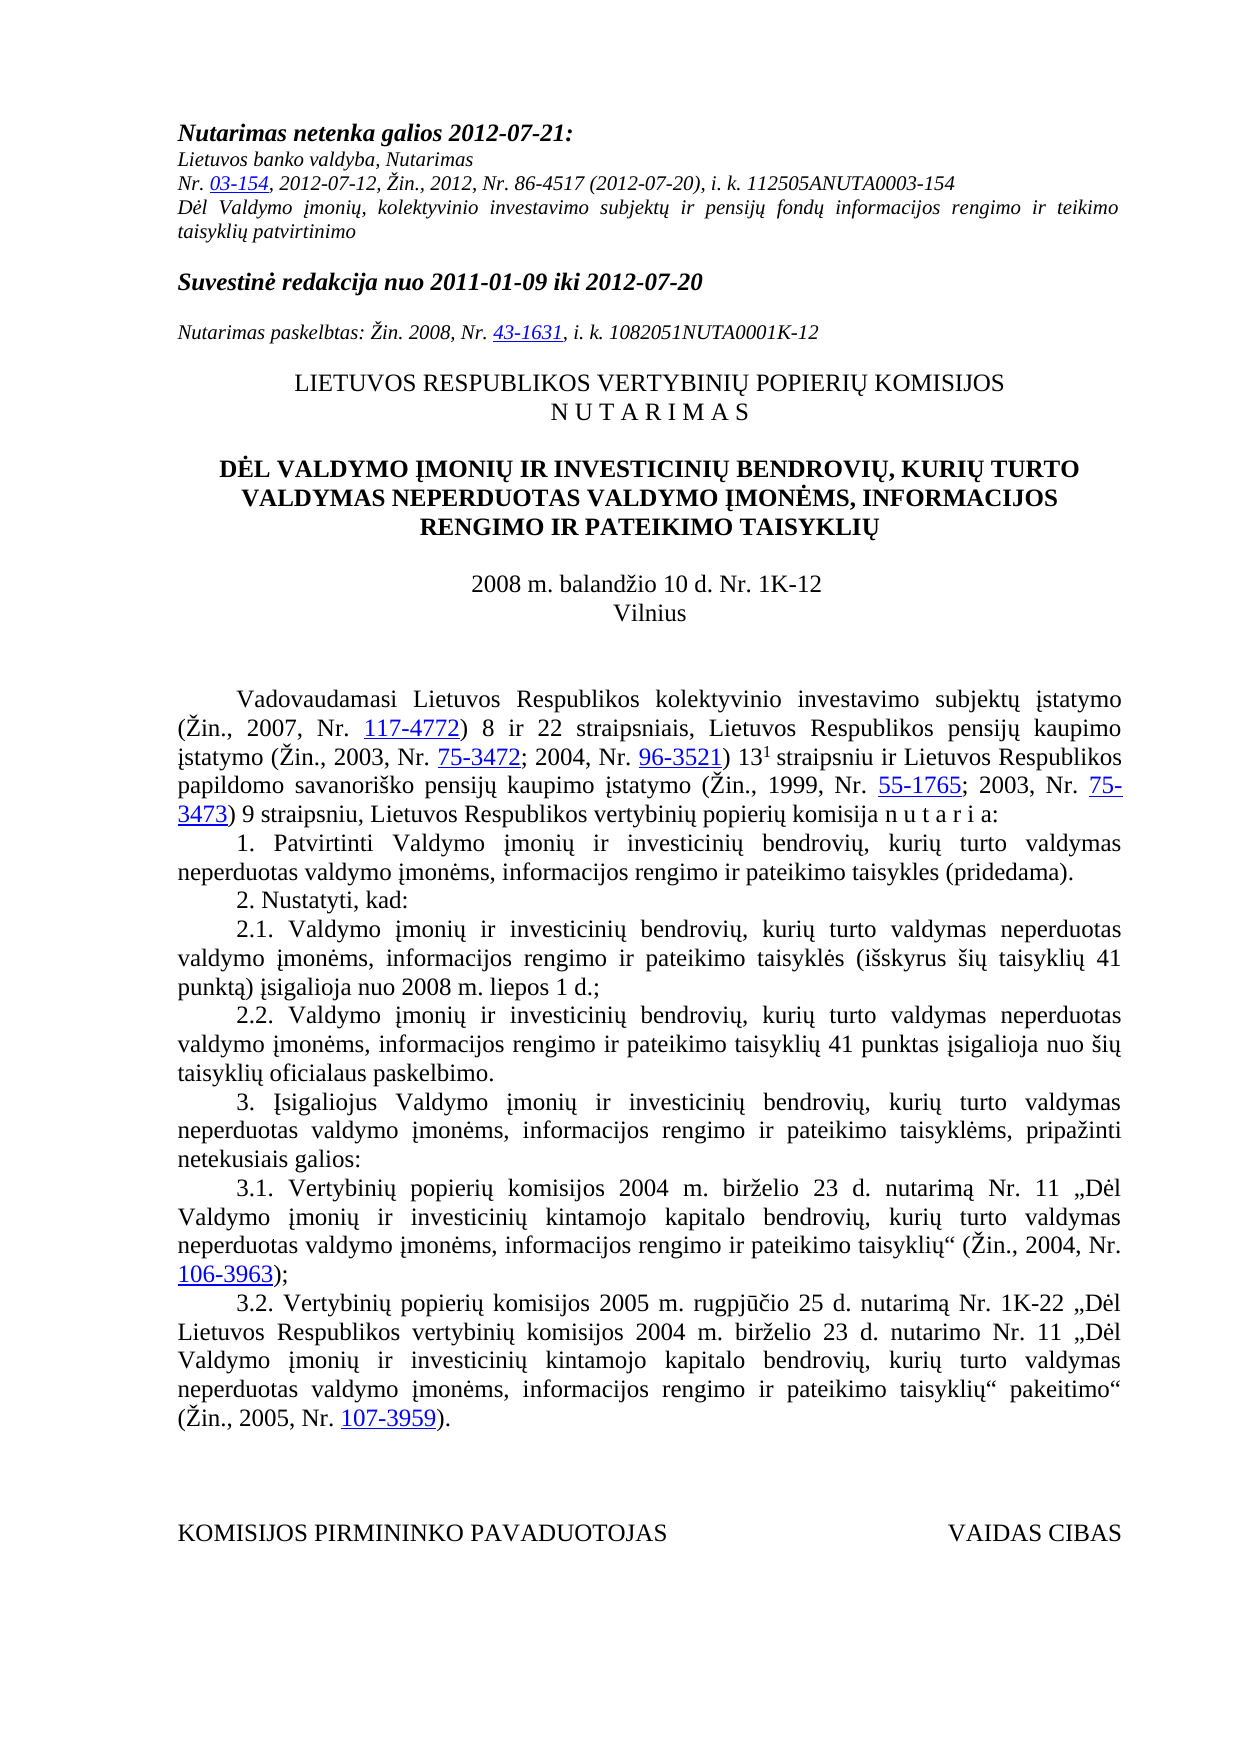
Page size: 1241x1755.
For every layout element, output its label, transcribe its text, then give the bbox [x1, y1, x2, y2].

text Lietuvos banko valdyba, Nutarimas [177, 147, 1122, 171]
text 3.1. Vertybinių popierių komisijos 2004 m. birželio 23 d. nutarimą Nr. 11 „Dėl Valdymo įmonių ir investicinių kintamojo kapitalo bendrovių, kurių turto valdymas neperduotas valdymo įmonėms, informacijos rengimo ir pateikimo taisyklių“ (Žin., 2004, Nr. 106-3963); [177, 1173, 1122, 1288]
text Dėl Valdymo įmonių, kolektyvinio investavimo subjektų ir pensijų fondų informacijos rengimo ir teikimo taisyklių patvirtinimo [177, 195, 1122, 243]
text 3. Įsigaliojus Valdymo įmonių ir investicinių bendrovių, kurių turto valdymas neperduotas valdymo įmonėms, informacijos rengimo ir pateikimo taisyklėms, pripažinti netekusiais galios: [177, 1087, 1122, 1173]
text LIETUVOS RESPUBLIKOS VERTYBINIŲ POPIERIŲ KOMISIJOS [177, 368, 1122, 397]
text 2008 m. balandžio 10 d. Nr. 1K-12 [177, 569, 1122, 598]
text Nutarimas paskelbtas: Žin. 2008, Nr. 43-1631, i. k. 1082051NUTA0001K-12 [177, 320, 1122, 344]
text Vilnius [177, 598, 1122, 627]
text Nutarimas netenka galios 2012-07-21: [177, 118, 1122, 147]
text 1. Patvirtinti Valdymo įmonių ir investicinių bendrovių, kurių turto valdymas neperduotas valdymo įmonėms, informacijos rengimo ir pateikimo taisykles (pridedama). [177, 828, 1122, 886]
text 2. Nustatyti, kad: [177, 886, 1122, 914]
text 2.2. Valdymo įmonių ir investicinių bendrovių, kurių turto valdymas neperduotas valdymo įmonėms, informacijos rengimo ir pateikimo taisyklių 41 punktas įsigalioja nuo šių taisyklių oficialaus paskelbimo. [177, 1001, 1122, 1087]
text NUTARIMAS [177, 397, 1122, 426]
text Vadovaudamasi Lietuvos Respublikos kolektyvinio investavimo subjektų įstatymo (Žin., 2007, Nr. 117-4772) 8 ir 22 straipsniais, Lietuvos Respublikos pensijų kaupimo įstatymo (Žin., 2003, Nr. 75-3472; 2004, Nr. 96-3521) 131 straipsniu ir Lietuvos Respublikos papildomo savanoriško pensijų kaupimo įstatymo (Žin., 1999, Nr. 55-1765; 2003, Nr. 75-3473) 9 straipsniu, Lietuvos Respublikos vertybinių popierių komisija nutaria: [177, 684, 1122, 828]
text 2.1. Valdymo įmonių ir investicinių bendrovių, kurių turto valdymas neperduotas valdymo įmonėms, informacijos rengimo ir pateikimo taisyklės (išskyrus šių taisyklių 41 punktą) įsigalioja nuo 2008 m. liepos 1 d.; [177, 914, 1122, 1001]
text Nr. 03-154, 2012-07-12, Žin., 2012, Nr. 86-4517 (2012-07-20), i. k. 112505ANUTA0003-154 [177, 171, 1122, 195]
text Suvestinė redakcija nuo 2011-01-09 iki 2012-07-20 [177, 267, 1122, 296]
text KOMISIJOS PIRMININKO PAVADUOTOJAS VAIDAS CIBAS [177, 1518, 1122, 1547]
text 3.2. Vertybinių popierių komisijos 2005 m. rugpjūčio 25 d. nutarimą Nr. 1K-22 „Dėl Lietuvos Respublikos vertybinių komisijos 2004 m. birželio 23 d. nutarimo Nr. 11 „Dėl Valdymo įmonių ir investicinių kintamojo kapitalo bendrovių, kurių turto valdymas neperduotas valdymo įmonėms, informacijos rengimo ir pateikimo taisyklių“ pakeitimo“ (Žin., 2005, Nr. 107-3959). [177, 1288, 1122, 1432]
text DĖL VALDYMO ĮMONIŲ IR INVESTICINIŲ BENDROVIŲ, KURIŲ TURTO VALDYMAS NEPERDUOTAS VALDYMO ĮMONĖMS, INFORMACIJOS RENGIMO IR PATEIKIMO TAISYKLIŲ [177, 454, 1122, 541]
